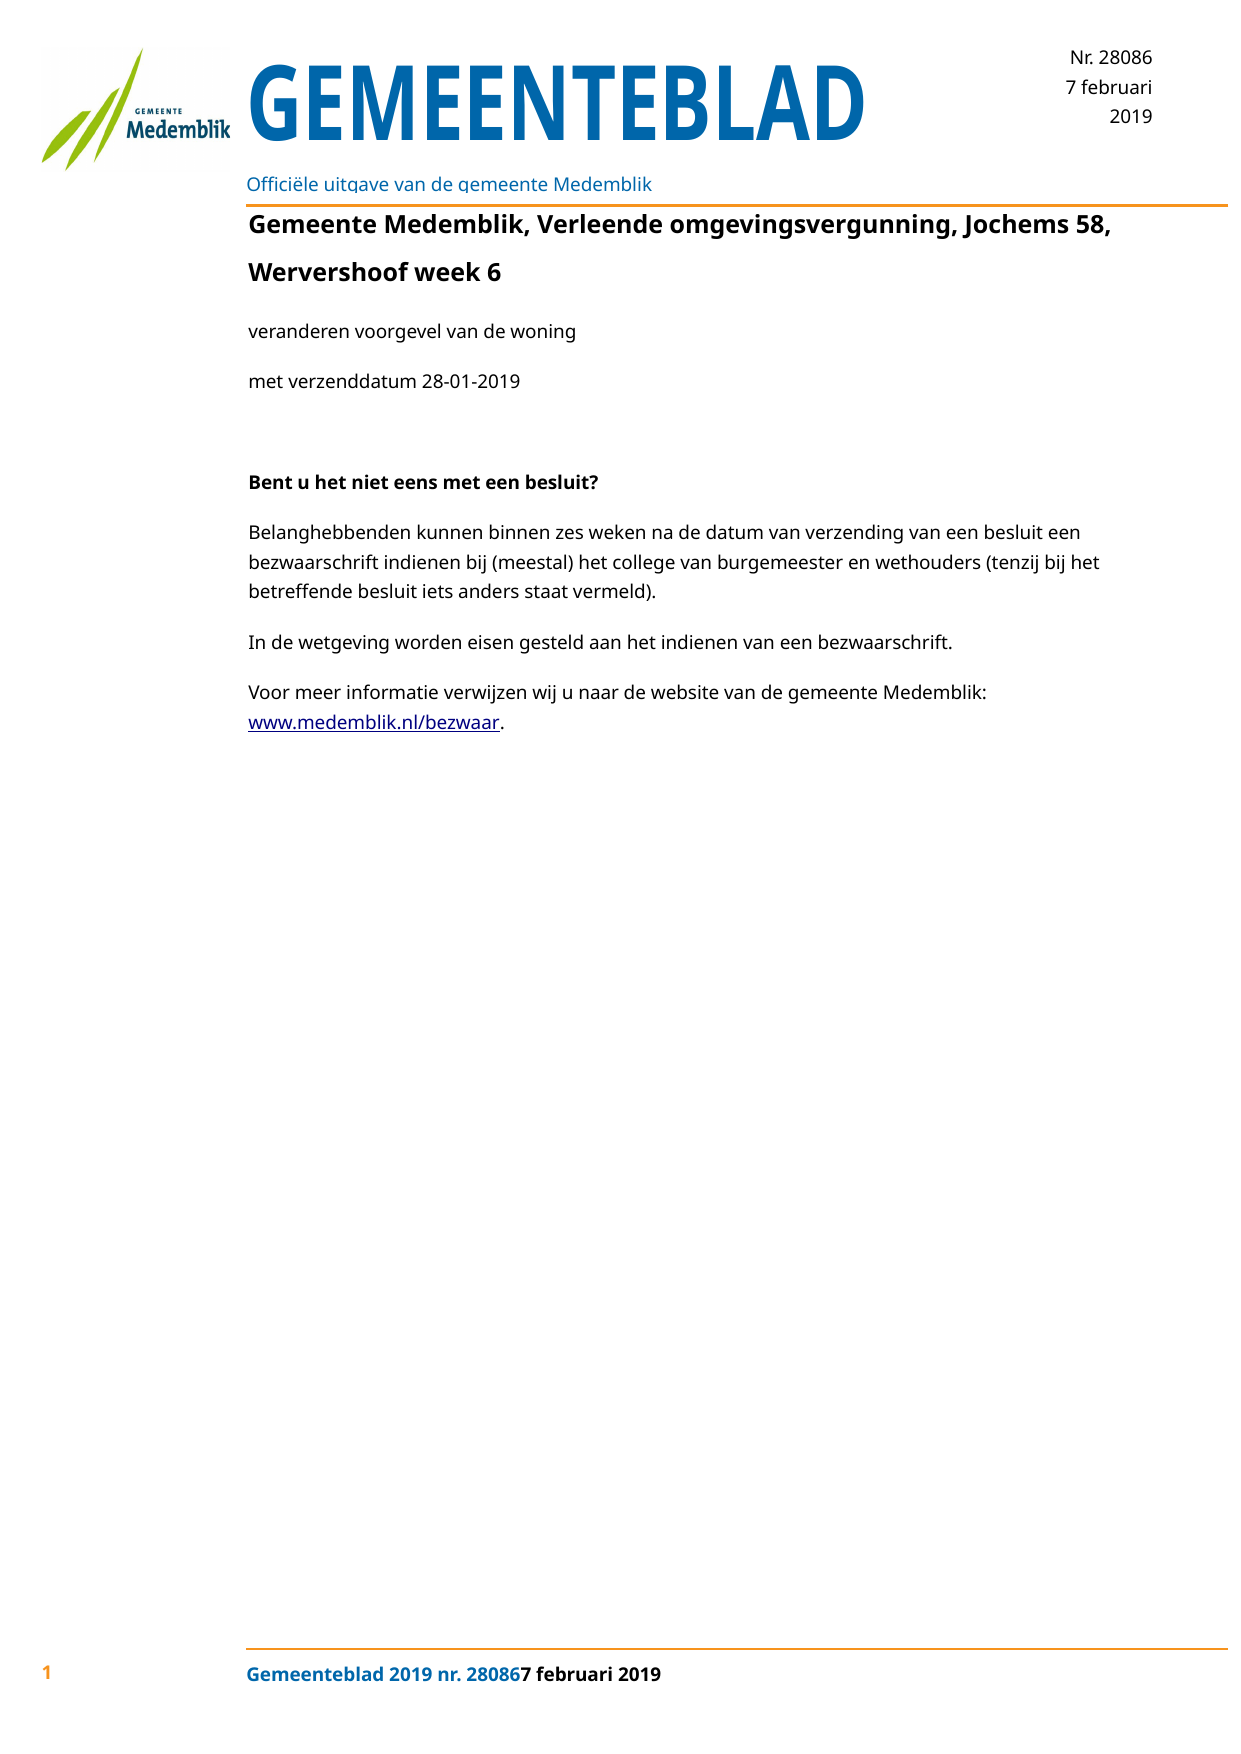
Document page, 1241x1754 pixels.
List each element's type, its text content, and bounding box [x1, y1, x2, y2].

text veranderen voorgevel van de woning [248, 318, 1152, 344]
text Bent u het niet eens met een besluit? [248, 469, 1152, 495]
picture [41, 47, 231, 172]
text In de wetgeving worden eisen gesteld aan het indienen van een bezwaarschrift. [248, 629, 1152, 655]
text Belanghebbenden kunnen binnen zes weken na de datum van verzending van een besluit een bezwaarschrift indienen bij (meestal) het college van burgemeester en wethouders (tenzij bij het betreffende besluit iets anders staat vermeld). [248, 519, 1152, 604]
text Gemeente Medemblik, Verleende omgevingsvergunning, Jochems 58, Wervershoof week 6 [248, 207, 1152, 288]
text met verzenddatum 28-01-2019 [248, 368, 1152, 394]
text Voor meer informatie verwijzen wij u naar de website van de gemeente Medemblik: www.medemblik.nl/bezwaar. [248, 679, 1152, 735]
